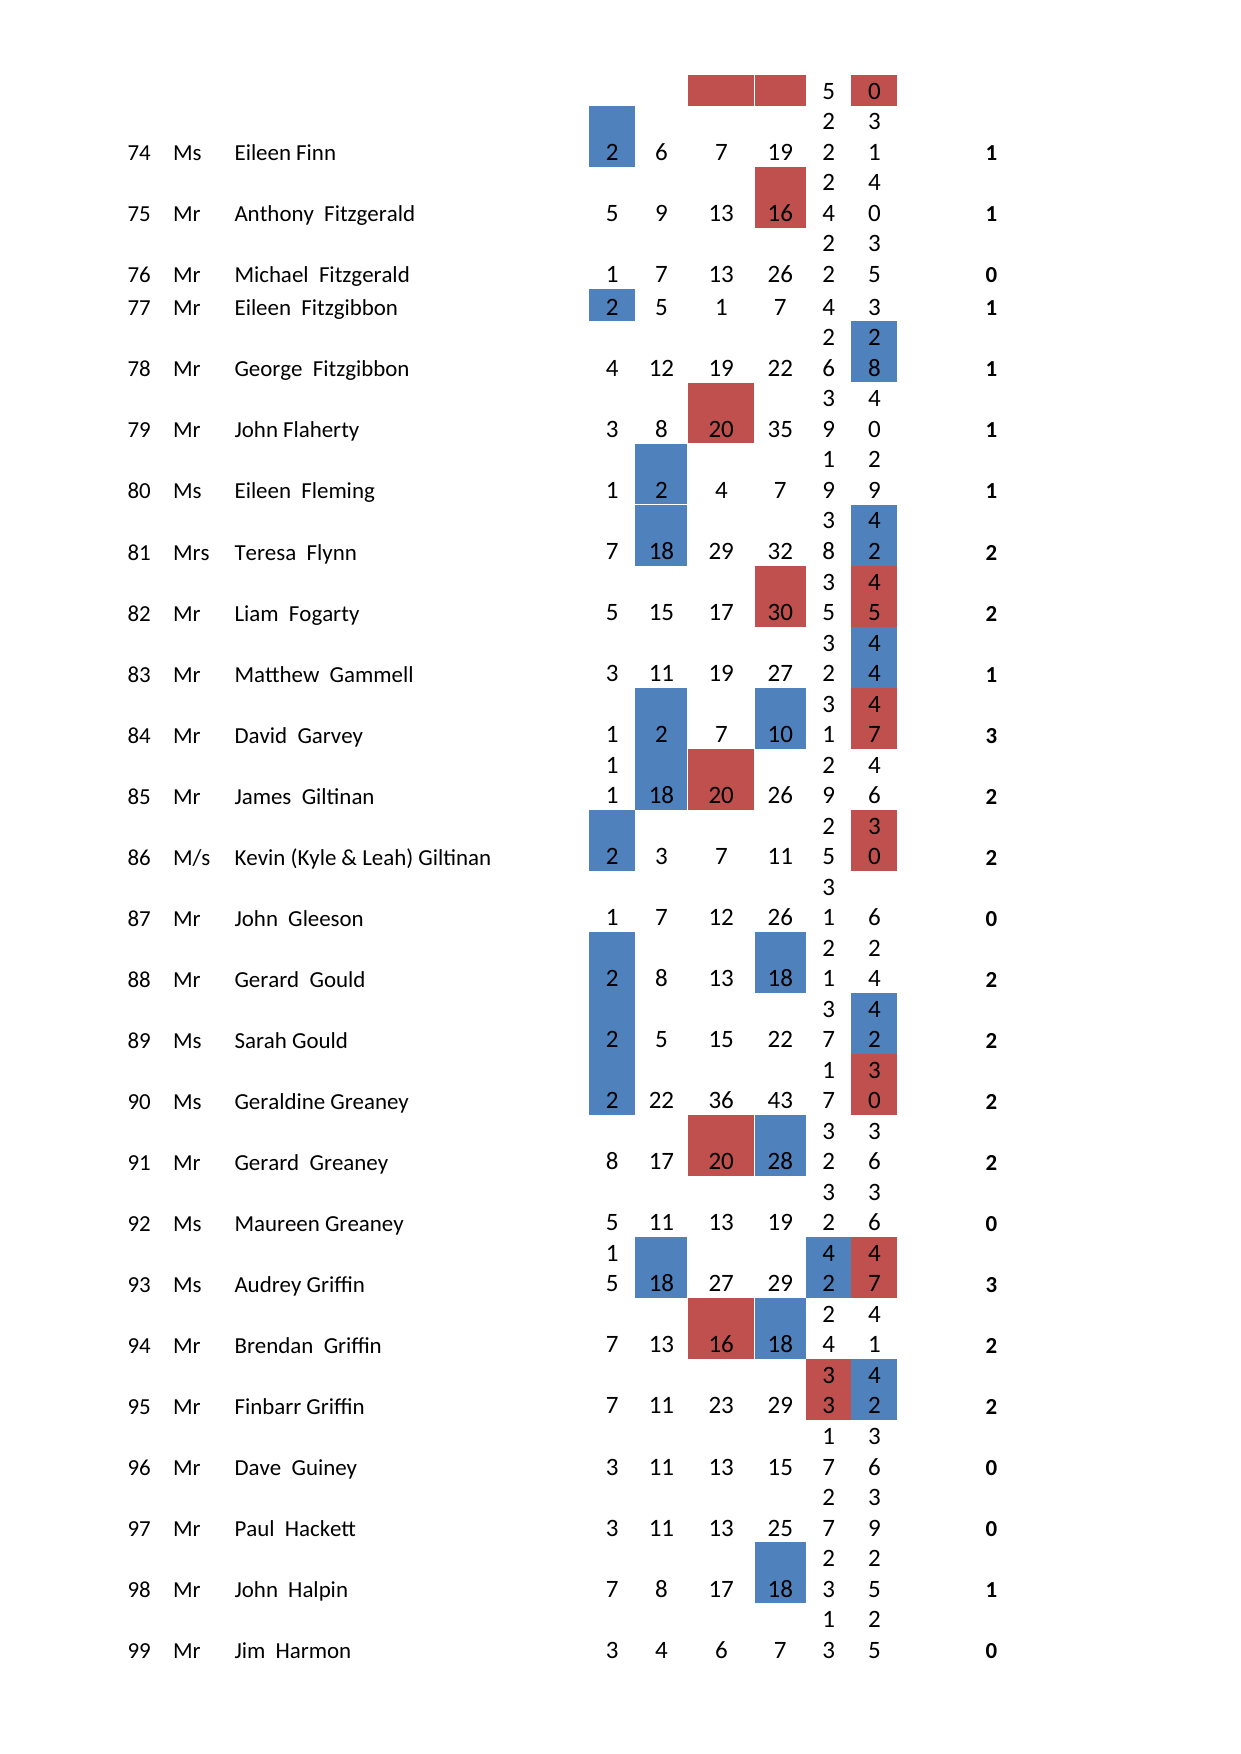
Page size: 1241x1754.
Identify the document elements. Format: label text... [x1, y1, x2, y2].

table_cell [897, 106, 954, 167]
table_cell George Fitzgibbon [223, 321, 589, 382]
table_cell 41 [851, 1298, 897, 1359]
table_cell 5 [589, 566, 635, 627]
table_cell 3 [589, 1420, 635, 1481]
table_cell 18 [635, 749, 687, 810]
table_cell 16 [688, 1298, 754, 1359]
table_cell 7 [589, 505, 635, 566]
table_cell 27 [755, 627, 806, 688]
table_cell 13 [688, 228, 754, 289]
table_cell [85, 75, 162, 106]
table_cell [897, 167, 954, 228]
table_cell Mrs [162, 505, 223, 566]
table_cell 0 [954, 871, 1028, 932]
table_cell 2 [589, 289, 635, 321]
table_cell 26 [755, 871, 806, 932]
table_cell 13 [688, 932, 754, 993]
table_cell 9 [635, 167, 687, 228]
table_cell Mr [162, 688, 223, 749]
table_cell 91 [85, 1115, 162, 1176]
table_cell 2 [954, 810, 1028, 871]
table_cell [897, 1481, 954, 1542]
table_cell 35 [851, 228, 897, 289]
table_cell 40 [851, 383, 897, 443]
table_cell 26 [755, 228, 806, 289]
table_cell 39 [806, 383, 851, 443]
table_cell 28 [851, 321, 897, 382]
table_cell 13 [806, 1603, 851, 1664]
table_cell 0 [954, 1603, 1028, 1664]
table_cell 22 [806, 106, 851, 167]
table_cell [897, 871, 954, 932]
table_cell 2 [954, 1298, 1028, 1359]
table_cell 11 [635, 1481, 687, 1542]
table_cell Ms [162, 1237, 223, 1298]
table_cell [897, 321, 954, 382]
table_cell 89 [85, 993, 162, 1054]
table_cell [897, 993, 954, 1054]
table_cell 94 [85, 1298, 162, 1359]
table_cell 2 [589, 932, 635, 993]
table_cell [897, 1054, 954, 1115]
table_cell 13 [688, 1420, 754, 1481]
table_cell 7 [589, 1298, 635, 1359]
table_cell 18 [755, 1542, 806, 1603]
table_cell 2 [954, 932, 1028, 993]
table_cell 8 [635, 932, 687, 993]
table_cell 82 [85, 566, 162, 627]
table_cell 24 [806, 1298, 851, 1359]
table_cell 23 [688, 1359, 754, 1420]
table_cell 2 [954, 749, 1028, 810]
table_cell [897, 749, 954, 810]
table_cell [688, 75, 754, 106]
table_cell 22 [755, 993, 806, 1054]
table_cell 7 [589, 1359, 635, 1420]
table_cell 25 [851, 1603, 897, 1664]
table_cell 3 [635, 810, 687, 871]
table_cell 12 [635, 321, 687, 382]
table_cell 2 [954, 1115, 1028, 1176]
table_cell 11 [635, 1359, 687, 1420]
table_cell 6 [635, 106, 687, 167]
table_cell 36 [851, 1420, 897, 1481]
table_cell Mr [162, 1420, 223, 1481]
table_cell Eileen Fleming [223, 444, 589, 504]
table_cell 40 [851, 167, 897, 228]
table_cell [223, 75, 589, 106]
table_cell 93 [85, 1237, 162, 1298]
table_cell 45 [851, 566, 897, 627]
table_cell 32 [806, 1115, 851, 1176]
table_cell 29 [755, 1359, 806, 1420]
table_cell Mr [162, 167, 223, 228]
table_cell David Garvey [223, 688, 589, 749]
table_cell Sarah Gould [223, 993, 589, 1054]
table_cell [162, 75, 223, 106]
table_cell 2 [954, 566, 1028, 627]
table_cell 8 [635, 383, 687, 443]
table_cell 17 [635, 1115, 687, 1176]
table_cell 4 [688, 444, 754, 504]
table_cell 26 [755, 749, 806, 810]
table_cell 17 [688, 1542, 754, 1603]
table_cell 19 [755, 106, 806, 167]
table_cell John Flaherty [223, 383, 589, 443]
table_cell 36 [688, 1054, 754, 1115]
table_cell 2 [589, 1054, 635, 1115]
table_cell Michael Fitzgerald [223, 228, 589, 289]
table_cell Teresa Flynn [223, 505, 589, 566]
table_cell 5 [589, 167, 635, 228]
table_cell Mr [162, 749, 223, 810]
table_cell 18 [755, 1298, 806, 1359]
table_cell 32 [806, 1176, 851, 1237]
table_cell [897, 1115, 954, 1176]
table_cell 0 [954, 1420, 1028, 1481]
table_cell [897, 1603, 954, 1664]
table_cell [897, 1176, 954, 1237]
table_cell 1 [954, 627, 1028, 688]
table_cell 6 [688, 1603, 754, 1664]
table_cell 39 [851, 1481, 897, 1542]
table_cell 37 [806, 993, 851, 1054]
table_cell [897, 228, 954, 289]
table_cell 98 [85, 1542, 162, 1603]
table_cell Anthony Fitzgerald [223, 167, 589, 228]
table_cell 24 [806, 167, 851, 228]
table_cell 35 [755, 383, 806, 443]
table_cell 3 [954, 1237, 1028, 1298]
table_cell 2 [589, 993, 635, 1054]
table_cell Mr [162, 566, 223, 627]
table_cell Ms [162, 1054, 223, 1115]
table_cell 79 [85, 383, 162, 443]
table_cell Mr [162, 1603, 223, 1664]
table_cell [897, 810, 954, 871]
table_cell 47 [851, 1237, 897, 1298]
table_cell 29 [755, 1237, 806, 1298]
table_cell 3 [589, 383, 635, 443]
table_cell 13 [688, 1176, 754, 1237]
table_cell 27 [688, 1237, 754, 1298]
table_cell Paul Hackett [223, 1481, 589, 1542]
table_cell 77 [85, 289, 162, 321]
table_cell Mr [162, 627, 223, 688]
table_cell 1 [688, 289, 754, 321]
table_cell [897, 383, 954, 443]
table_cell Mr [162, 932, 223, 993]
table_cell 0 [954, 1176, 1028, 1237]
table_cell 74 [85, 106, 162, 167]
table_cell 99 [85, 1603, 162, 1664]
table_cell Mr [162, 228, 223, 289]
table_cell Liam Fogarty [223, 566, 589, 627]
table_cell 32 [806, 627, 851, 688]
table_cell 31 [806, 871, 851, 932]
table_cell 78 [85, 321, 162, 382]
table_cell 20 [688, 383, 754, 443]
table_cell 46 [851, 749, 897, 810]
table_cell 20 [688, 749, 754, 810]
table_cell 1 [954, 321, 1028, 382]
table_cell 5 [635, 993, 687, 1054]
table_cell 31 [851, 106, 897, 167]
table_cell 42 [851, 1359, 897, 1420]
table_cell 2 [589, 106, 635, 167]
table_cell Mr [162, 1359, 223, 1420]
table_cell 22 [806, 228, 851, 289]
table_cell 95 [85, 1359, 162, 1420]
table_cell [897, 1420, 954, 1481]
table_cell 7 [755, 1603, 806, 1664]
table_cell 24 [851, 932, 897, 993]
table_cell 19 [806, 444, 851, 504]
table_cell 25 [806, 810, 851, 871]
table_cell 5 [635, 289, 687, 321]
table_cell 7 [688, 106, 754, 167]
table_cell 42 [851, 993, 897, 1054]
table_cell [897, 627, 954, 688]
table_cell Kevin (Kyle & Leah) Giltinan [223, 810, 589, 871]
table_cell [589, 75, 635, 106]
table_cell 11 [755, 810, 806, 871]
table_cell 96 [85, 1420, 162, 1481]
table_cell 31 [806, 688, 851, 749]
table_cell 16 [755, 167, 806, 228]
table_cell 7 [635, 228, 687, 289]
table_cell 81 [85, 505, 162, 566]
table_cell [954, 75, 1028, 106]
table_cell 3 [589, 627, 635, 688]
table_cell Mr [162, 1298, 223, 1359]
table_cell 2 [635, 444, 687, 504]
table_cell 42 [851, 505, 897, 566]
table_cell 47 [851, 688, 897, 749]
table_cell 29 [851, 444, 897, 504]
table_cell John Halpin [223, 1542, 589, 1603]
table_cell 80 [85, 444, 162, 504]
table_cell 11 [635, 1176, 687, 1237]
table_cell 0 [954, 228, 1028, 289]
table_cell [897, 566, 954, 627]
table_cell 10 [755, 688, 806, 749]
table_cell 7 [635, 871, 687, 932]
table_cell 0 [851, 75, 897, 106]
table_cell 3 [589, 1481, 635, 1542]
table_cell 22 [635, 1054, 687, 1115]
table_cell 19 [688, 627, 754, 688]
table_cell 27 [806, 1481, 851, 1542]
table_cell 7 [755, 444, 806, 504]
table_cell 18 [635, 1237, 687, 1298]
table_cell 3 [851, 289, 897, 321]
table_cell 1 [954, 167, 1028, 228]
table_cell 76 [85, 228, 162, 289]
table_cell 19 [688, 321, 754, 382]
table_cell [897, 1298, 954, 1359]
table_cell Ms [162, 1176, 223, 1237]
table_cell 11 [635, 627, 687, 688]
table_cell [897, 75, 954, 106]
table_cell 25 [851, 1542, 897, 1603]
table_cell 15 [635, 566, 687, 627]
table_cell 36 [851, 1176, 897, 1237]
table_cell 23 [806, 1542, 851, 1603]
table_cell 87 [85, 871, 162, 932]
table_cell 11 [635, 1420, 687, 1481]
table_cell 17 [806, 1054, 851, 1115]
table_cell 15 [688, 993, 754, 1054]
table_cell [897, 1237, 954, 1298]
table_cell 15 [755, 1420, 806, 1481]
table_cell 26 [806, 321, 851, 382]
table_cell Audrey Griffin [223, 1237, 589, 1298]
table_cell Mr [162, 383, 223, 443]
table_cell 25 [755, 1481, 806, 1542]
table_cell 2 [954, 993, 1028, 1054]
table_cell 12 [688, 871, 754, 932]
table_cell 1 [589, 688, 635, 749]
table_cell 21 [806, 932, 851, 993]
table_cell 7 [688, 810, 754, 871]
table_cell 22 [755, 321, 806, 382]
table_cell 29 [688, 505, 754, 566]
table_cell [897, 289, 954, 321]
table_cell 7 [688, 688, 754, 749]
table_cell 75 [85, 167, 162, 228]
table_cell Ms [162, 106, 223, 167]
table_cell [635, 75, 687, 106]
table_cell James Giltinan [223, 749, 589, 810]
table_cell John Gleeson [223, 871, 589, 932]
table_cell Maureen Greaney [223, 1176, 589, 1237]
table_cell 13 [688, 167, 754, 228]
table_cell 8 [635, 1542, 687, 1603]
table_cell Mr [162, 289, 223, 321]
table_cell Matthew Gammell [223, 627, 589, 688]
table_cell 1 [954, 289, 1028, 321]
table_cell 13 [635, 1298, 687, 1359]
table_cell 84 [85, 688, 162, 749]
table_cell [897, 688, 954, 749]
table_cell M/s [162, 810, 223, 871]
table_cell 4 [589, 321, 635, 382]
table_cell Mr [162, 871, 223, 932]
table_cell Mr [162, 321, 223, 382]
table_cell Brendan Griffin [223, 1298, 589, 1359]
table_cell 18 [755, 932, 806, 993]
table_cell Geraldine Greaney [223, 1054, 589, 1115]
table_cell 20 [688, 1115, 754, 1176]
table_cell 92 [85, 1176, 162, 1237]
table_cell 90 [85, 1054, 162, 1115]
table_cell 32 [755, 505, 806, 566]
table_cell 17 [688, 566, 754, 627]
table_cell 3 [954, 688, 1028, 749]
table_cell 83 [85, 627, 162, 688]
table_cell Mr [162, 1542, 223, 1603]
table_cell 44 [851, 627, 897, 688]
table_cell 7 [755, 289, 806, 321]
table_cell [897, 1542, 954, 1603]
table_cell 1 [589, 444, 635, 504]
table_cell [897, 444, 954, 504]
table_cell 7 [589, 1542, 635, 1603]
table_cell Jim Harmon [223, 1603, 589, 1664]
table_cell 2 [589, 810, 635, 871]
table_cell 1 [954, 383, 1028, 443]
table_cell 97 [85, 1481, 162, 1542]
table_cell 29 [806, 749, 851, 810]
table_cell Finbarr Griffin [223, 1359, 589, 1420]
table_cell 88 [85, 932, 162, 993]
table_cell 17 [806, 1420, 851, 1481]
table_cell 15 [589, 1237, 635, 1298]
table_cell 36 [851, 1115, 897, 1176]
table_cell 18 [635, 505, 687, 566]
table_cell 28 [755, 1115, 806, 1176]
table_cell 35 [806, 566, 851, 627]
table_cell 2 [635, 688, 687, 749]
table_cell 30 [851, 1054, 897, 1115]
table_cell Gerard Greaney [223, 1115, 589, 1176]
table_cell [897, 505, 954, 566]
table_cell Dave Guiney [223, 1420, 589, 1481]
table_cell [755, 75, 806, 106]
table_cell 2 [954, 1054, 1028, 1115]
table_cell 4 [806, 289, 851, 321]
table_cell 1 [954, 1542, 1028, 1603]
table_cell 30 [755, 566, 806, 627]
table_cell [897, 1359, 954, 1420]
table_cell [897, 932, 954, 993]
table_cell 5 [589, 1176, 635, 1237]
table_cell 1 [954, 444, 1028, 504]
table_cell 11 [589, 749, 635, 810]
table_cell 5 [806, 75, 851, 106]
table_cell 1 [954, 106, 1028, 167]
table_cell 2 [954, 1359, 1028, 1420]
table_cell 38 [806, 505, 851, 566]
table_cell Ms [162, 444, 223, 504]
table_cell 3 [589, 1603, 635, 1664]
table_cell Mr [162, 1115, 223, 1176]
table_cell 6 [851, 871, 897, 932]
table_cell 85 [85, 749, 162, 810]
table_cell 4 [635, 1603, 687, 1664]
table_cell 8 [589, 1115, 635, 1176]
table_cell 13 [688, 1481, 754, 1542]
table_cell 2 [954, 505, 1028, 566]
table_cell 42 [806, 1237, 851, 1298]
table_cell 30 [851, 810, 897, 871]
table_cell 19 [755, 1176, 806, 1237]
table_cell 1 [589, 228, 635, 289]
table_cell 43 [755, 1054, 806, 1115]
table_cell Gerard Gould [223, 932, 589, 993]
table_cell 1 [589, 871, 635, 932]
table_cell Mr [162, 1481, 223, 1542]
table_cell 86 [85, 810, 162, 871]
table_cell Eileen Fitzgibbon [223, 289, 589, 321]
table_cell 33 [806, 1359, 851, 1420]
table_cell Eileen Finn [223, 106, 589, 167]
table_cell Ms [162, 993, 223, 1054]
table_cell 0 [954, 1481, 1028, 1542]
